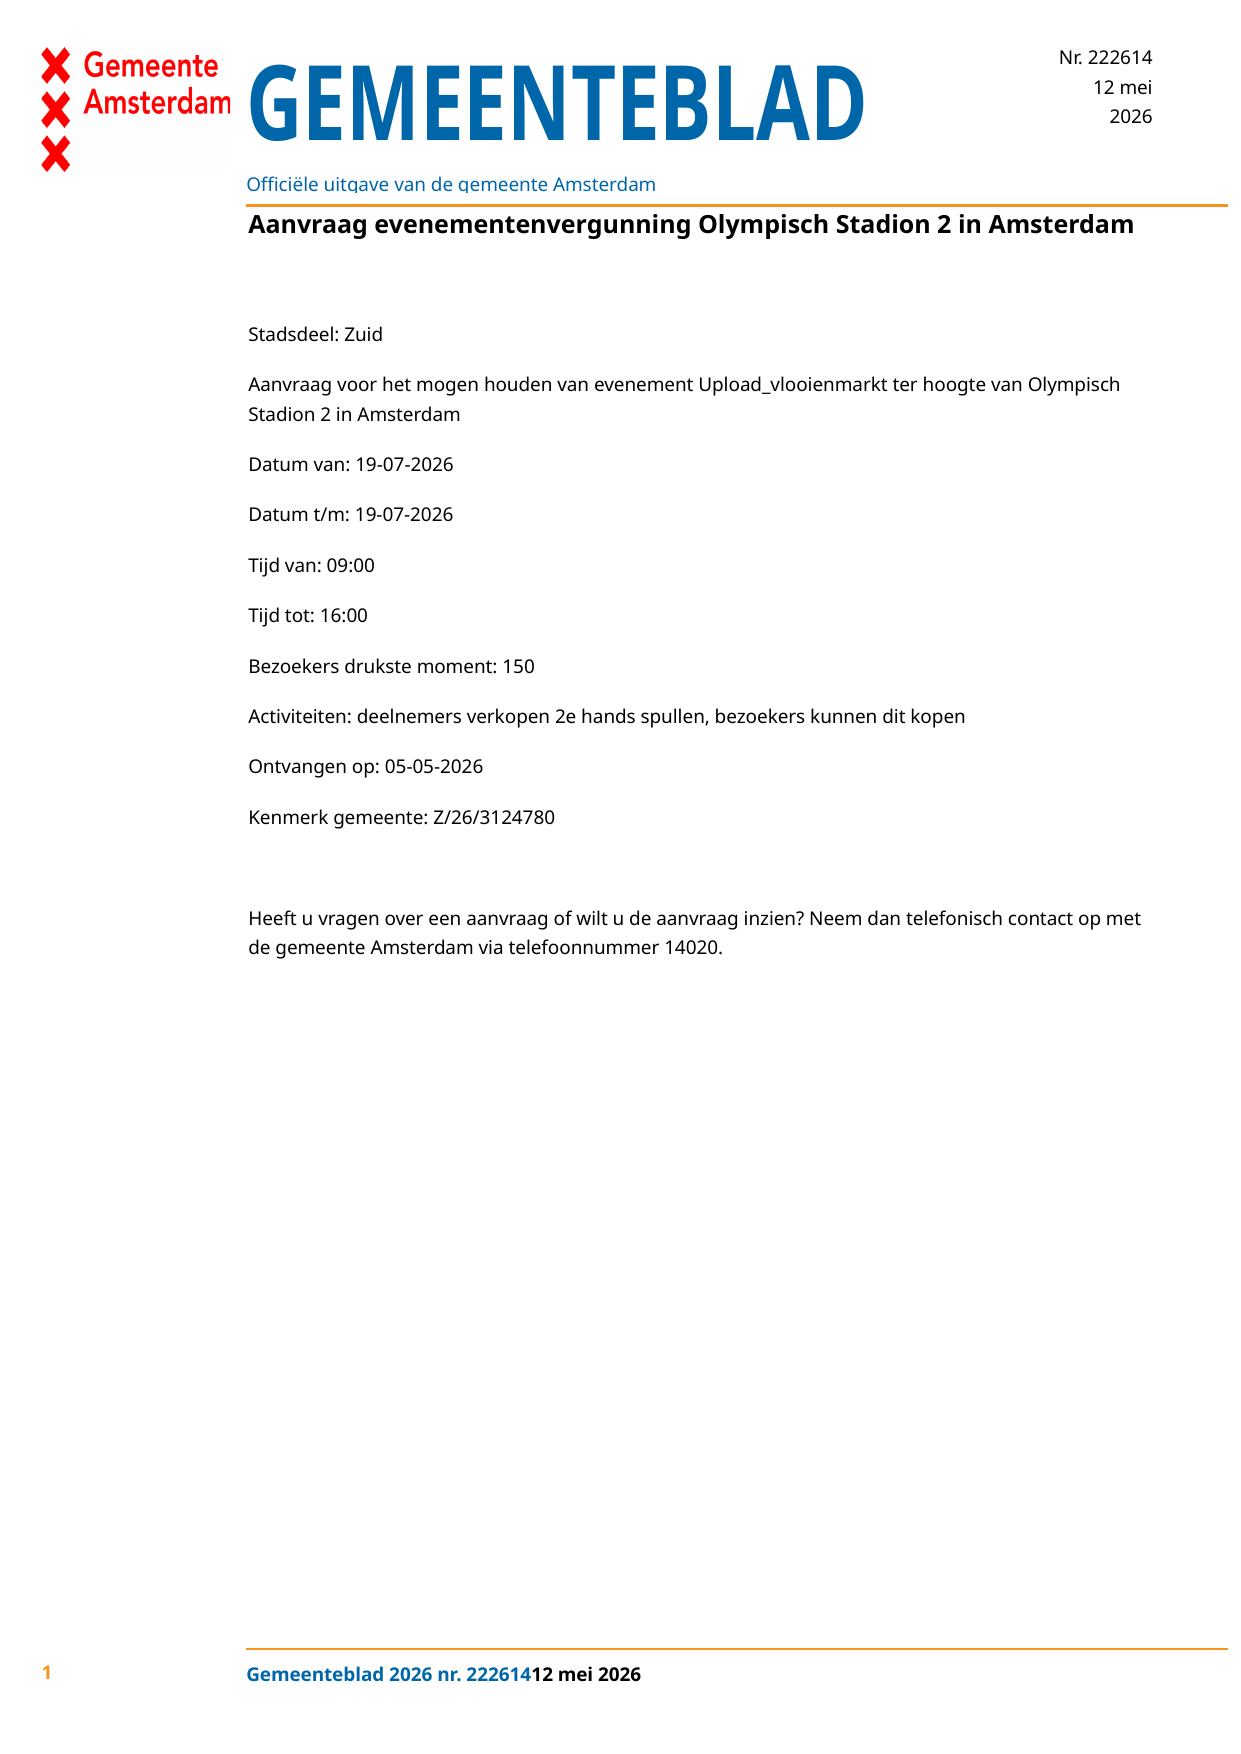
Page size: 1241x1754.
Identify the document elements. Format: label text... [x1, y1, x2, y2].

picture [41, 47, 231, 172]
text Stadsdeel: Zuid [248, 321, 1152, 346]
text Heeft u vragen over een aanvraag of wilt u de aanvraag inzien? Neem dan telefonisch contact op met de gemeente Amsterdam via telefoonnummer 14020. [248, 905, 1152, 960]
text Aanvraag voor het mogen houden van evenement Upload_vlooienmarkt ter hoogte van Olympisch Stadion 2 in Amsterdam [248, 371, 1152, 426]
text Aanvraag evenementenvergunning Olympisch Stadion 2 in Amsterdam [248, 207, 1152, 241]
text Datum t/m: 19-07-2026 [248, 502, 1152, 527]
text Tijd tot: 16:00 [248, 602, 1152, 628]
text Bezoekers drukste moment: 150 [248, 653, 1152, 678]
text Datum van: 19-07-2026 [248, 451, 1152, 477]
text Tijd van: 09:00 [248, 552, 1152, 578]
text Ontvangen op: 05-05-2026 [248, 754, 1152, 779]
text Activiteiten: deelnemers verkopen 2e hands spullen, bezoekers kunnen dit kopen [248, 703, 1152, 729]
text Kenmerk gemeente: Z/26/3124780 [248, 804, 1152, 830]
